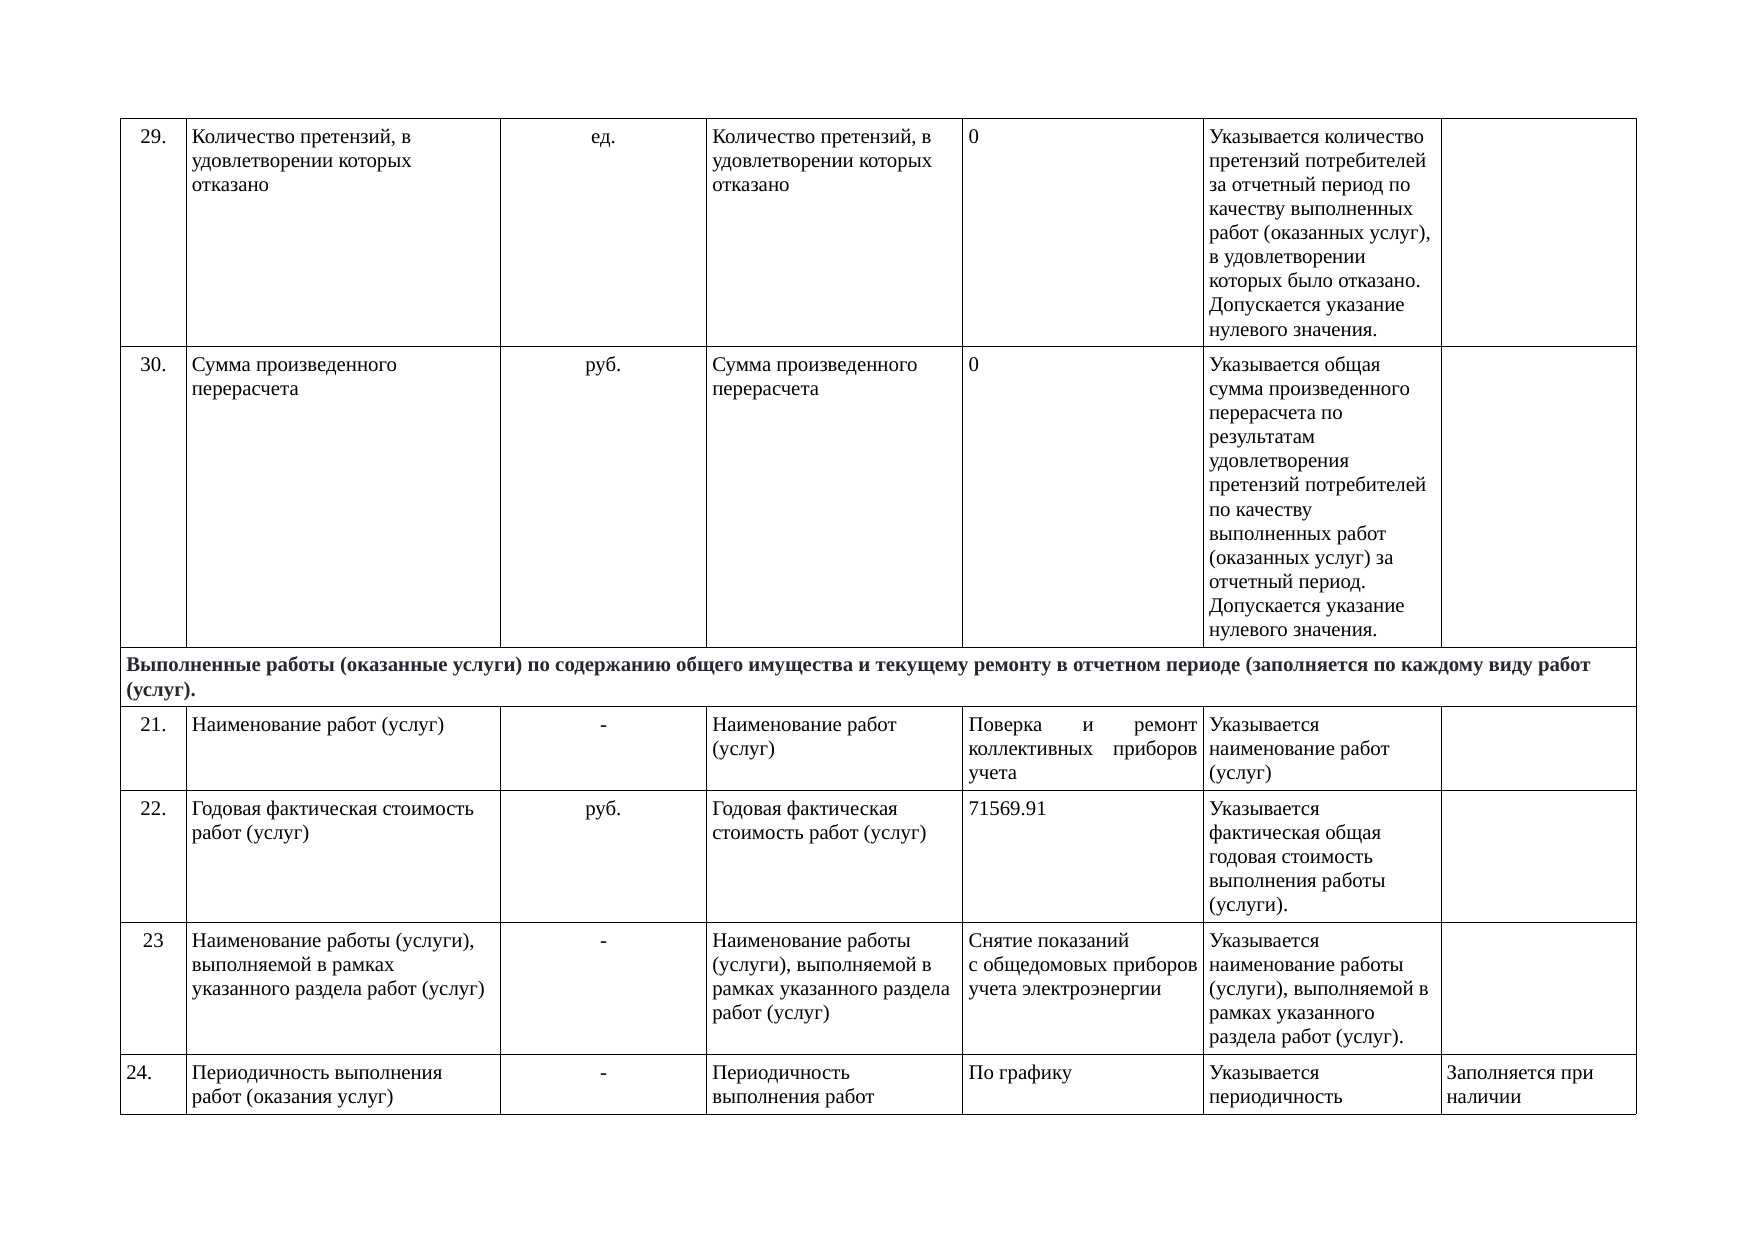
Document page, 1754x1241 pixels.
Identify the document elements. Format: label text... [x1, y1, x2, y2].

table_cell По графику [963, 1055, 1203, 1113]
table_cell 23 [121, 923, 186, 1054]
table_cell 29. [121, 119, 186, 346]
table_cell [1442, 791, 1636, 922]
table_cell Указывается периодичность [1204, 1055, 1441, 1113]
table_cell 22. [121, 791, 186, 922]
table_cell Наименование работ (услуг) [707, 707, 962, 790]
table_cell [1442, 119, 1636, 346]
table_cell [1442, 347, 1636, 647]
table_cell - [501, 707, 706, 790]
table_cell 30. [121, 347, 186, 647]
table_cell Наименование работ (услуг) [187, 707, 500, 790]
table_cell руб. [501, 791, 706, 922]
table_cell [1442, 707, 1636, 790]
table_cell Указывается фактическая общая годовая стоимость выполнения работы (услуги). [1204, 791, 1441, 922]
table_cell Выполненные работы (оказанные услуги) по содержанию общего имущества и текущему ремонту в отчетном периоде (заполняется по каждому виду работ (услуг). [121, 648, 1636, 706]
table_cell 24. [121, 1055, 186, 1113]
table_cell Сумма произведенного перерасчета [187, 347, 500, 647]
table_cell 0 [963, 347, 1203, 647]
table_cell Указывается общая сумма произведенного перерасчета по результатам удовлетворения претензий потребителей по качеству выполненных работ (оказанных услуг) за отчетный период. Допускается указание нулевого значения. [1204, 347, 1441, 647]
table_cell Заполняется при наличии [1442, 1055, 1636, 1113]
table_cell 0 [963, 119, 1203, 346]
table_cell 71569,91 [963, 791, 1203, 922]
table_cell Наименование работы (услуги), выполняемой в рамках указанного раздела работ (услуг) [187, 923, 500, 1054]
table_cell ед. [501, 119, 706, 346]
table_cell Периодичность выполнения работ [707, 1055, 962, 1113]
table_cell - [501, 923, 706, 1054]
table_cell Наименование работы (услуги), выполняемой в рамках указанного раздела работ (услуг) [707, 923, 962, 1054]
table_cell Поверка и ремонт коллективных приборов учета [963, 707, 1203, 790]
table_cell Указывается количество претензий потребителей за отчетный период по качеству выполненных работ (оказанных услуг), в удовлетворении которых было отказано. Допускается указание нулевого значения. [1204, 119, 1441, 346]
table_cell Указывается наименование работ (услуг) [1204, 707, 1441, 790]
table_cell Снятие показаний с общедомовых приборов учета электроэнергии [963, 923, 1203, 1054]
table_cell Количество претензий, в удовлетворении которых отказано [707, 119, 962, 346]
table_cell Указывается наименование работы (услуги), выполняемой в рамках указанного раздела работ (услуг). [1204, 923, 1441, 1054]
table_cell - [501, 1055, 706, 1113]
table_cell руб. [501, 347, 706, 647]
table_cell Годовая фактическая стоимость работ (услуг) [707, 791, 962, 922]
table_cell Количество претензий, в удовлетворении которых отказано [187, 119, 500, 346]
table_cell Сумма произведенного перерасчета [707, 347, 962, 647]
table_cell 21. [121, 707, 186, 790]
table_cell Годовая фактическая стоимость работ (услуг) [187, 791, 500, 922]
table_cell Периодичность выполнения работ (оказания услуг) [187, 1055, 500, 1113]
table_cell [1442, 923, 1636, 1054]
